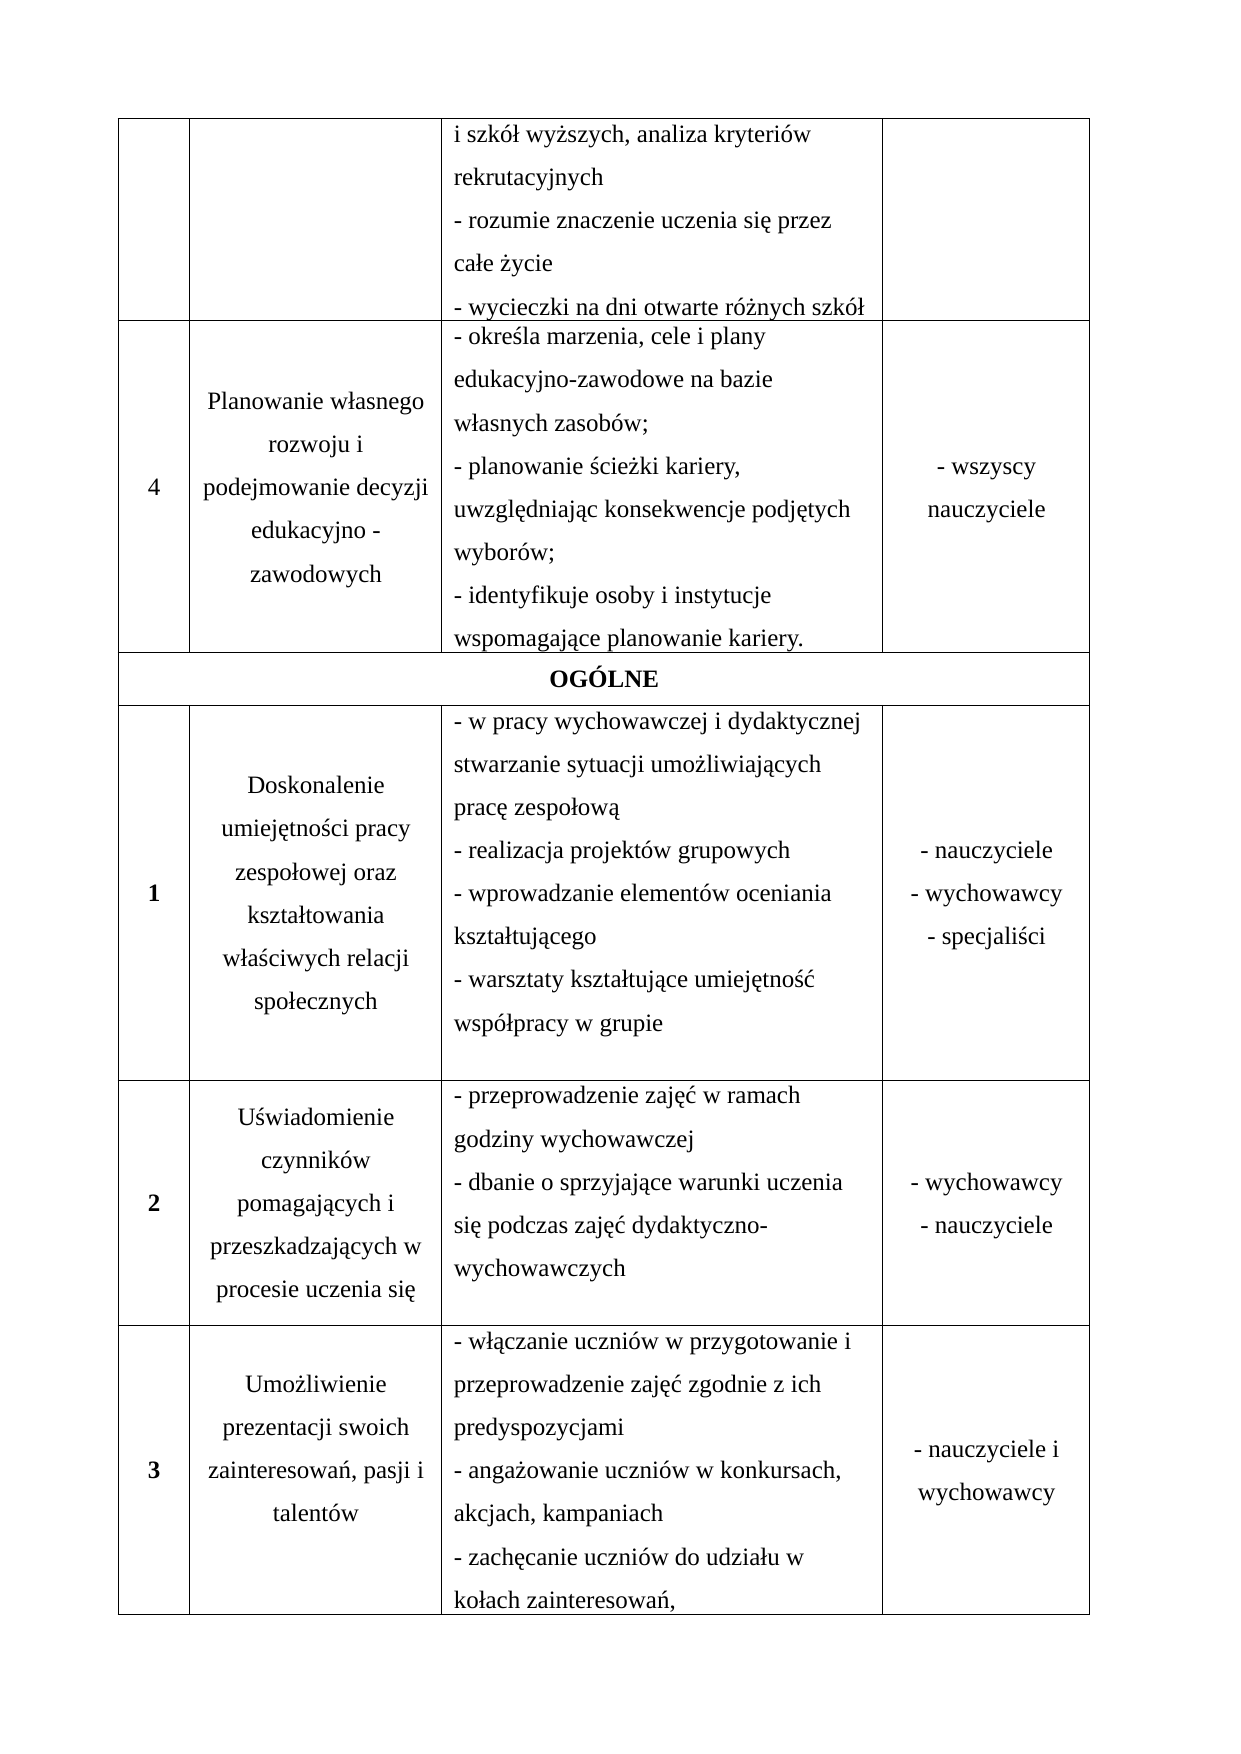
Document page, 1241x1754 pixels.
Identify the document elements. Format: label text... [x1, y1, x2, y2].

table_cell 4 [119, 321, 189, 652]
table_cell - nauczyciele - wychowawcy - specjaliści [883, 706, 1089, 1079]
table_cell - wszyscy nauczyciele [883, 321, 1089, 652]
table_cell 1 [119, 706, 189, 1079]
table_cell Uświadomienie czynników pomagających i przeszkadzających w procesie uczenia się [190, 1081, 441, 1325]
table_cell - włączanie uczniów w przygotowanie i przeprowadzenie zajęć zgodnie z ich predyspozycjami - angażowanie uczniów w konkursach, akcjach, kampaniach - zachęcanie uczniów do udziału w kołach zainteresowań, [442, 1326, 882, 1613]
table_cell 3 [119, 1326, 189, 1613]
table_cell - wychowawcy - nauczyciele [883, 1081, 1089, 1325]
table_cell [119, 119, 189, 320]
table_cell - w pracy wychowawczej i dydaktycznej stwarzanie sytuacji umożliwiających pracę zespołową - realizacja projektów grupowych - wprowadzanie elementów oceniania kształtującego - warsztaty kształtujące umiejętność współpracy w grupie [442, 706, 882, 1079]
table_cell [190, 119, 441, 320]
table_cell Doskonalenie umiejętności pracy zespołowej oraz kształtowania właściwych relacji społecznych [190, 706, 441, 1079]
table_cell - przeprowadzenie zajęć w ramach godziny wychowawczej - dbanie o sprzyjające warunki uczenia się podczas zajęć dydaktyczno-wychowawczych [442, 1081, 882, 1325]
table_cell i szkół wyższych, analiza kryteriów rekrutacyjnych - rozumie znaczenie uczenia się przez całe życie - wycieczki na dni otwarte różnych szkół [442, 119, 882, 320]
table_cell Planowanie własnego rozwoju i podejmowanie decyzji edukacyjno - zawodowych [190, 321, 441, 652]
table_cell 2 [119, 1081, 189, 1325]
table_cell - określa marzenia, cele i plany edukacyjno-zawodowe na bazie własnych zasobów; - planowanie ścieżki kariery, uwzględniając konsekwencje podjętych wyborów; - identyfikuje osoby i instytucje wspomagające planowanie kariery. [442, 321, 882, 652]
table_cell Umożliwienie prezentacji swoich zainteresowań, pasji i talentów [190, 1326, 441, 1613]
table_cell [883, 119, 1089, 320]
table_cell OGÓLNE [119, 653, 1089, 705]
table_cell - nauczyciele i wychowawcy [883, 1326, 1089, 1613]
